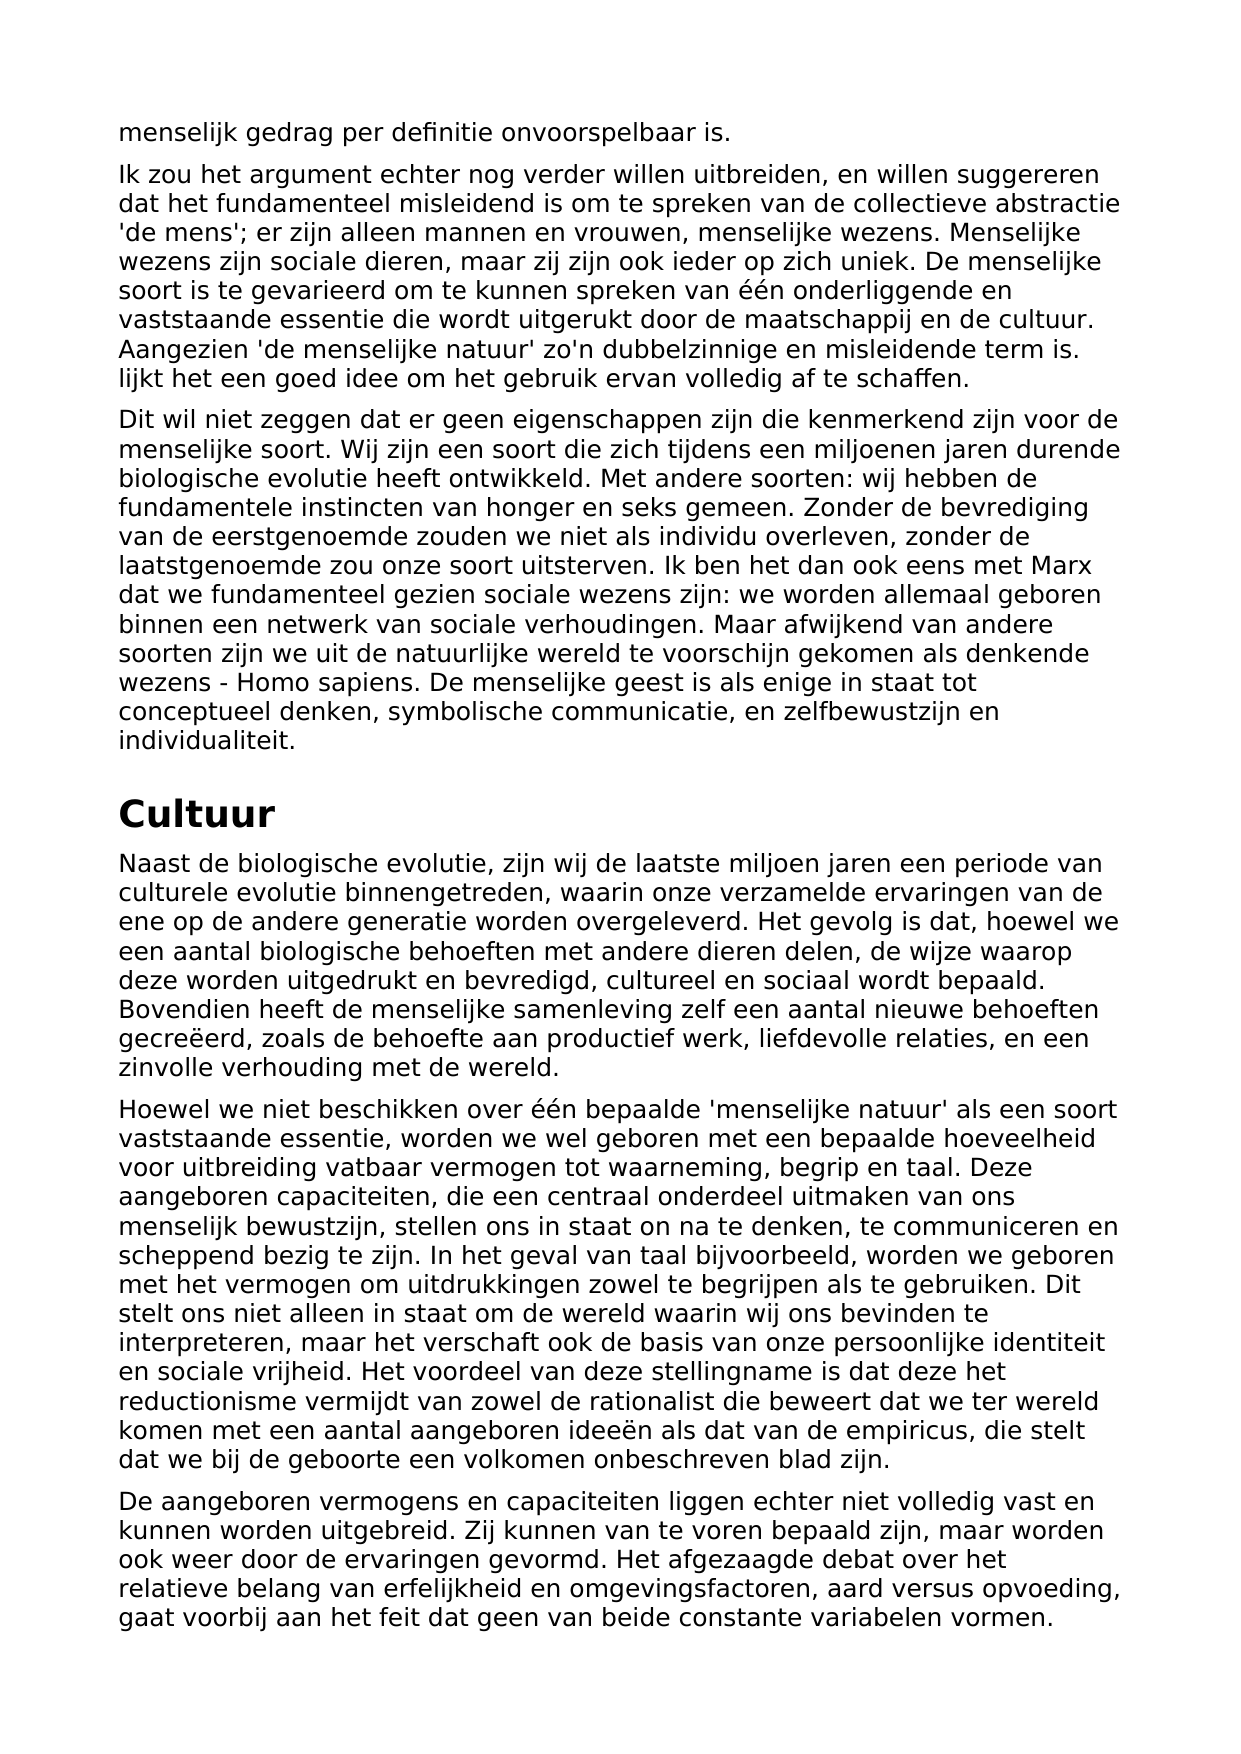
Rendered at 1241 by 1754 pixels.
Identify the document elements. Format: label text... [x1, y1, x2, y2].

text menselijk gedrag per definitie onvoorspelbaar is. [118, 118, 1122, 147]
subtitle Cultuur [118, 793, 1122, 837]
text De aangeboren vermogens en capaciteiten liggen echter niet volledig vast en kunnen worden uitgebreid. Zij kunnen van te voren bepaald zijn, maar worden ook weer door de ervaringen gevormd. Het afgezaagde debat over het relatieve belang van erfelijkheid en omgevingsfactoren, aard versus opvoeding, gaat voorbij aan het feit dat geen van beide constante variabelen vormen. [118, 1487, 1122, 1633]
text Ik zou het argument echter nog verder willen uitbreiden, en willen suggereren dat het fundamenteel misleidend is om te spreken van de collectieve abstractie 'de mens'; er zijn alleen mannen en vrouwen, menselijke wezens. Menselijke wezens zijn sociale dieren, maar zij zijn ook ieder op zich uniek. De menselijke soort is te gevarieerd om te kunnen spreken van één onderliggende en vaststaande essentie die wordt uitgerukt door de maatschappij en de cultuur. Aangezien 'de menselijke natuur' zo'n dubbelzinnige en misleidende term is. lijkt het een goed idee om het gebruik ervan volledig af te schaffen. [118, 160, 1122, 393]
text Hoewel we niet beschikken over één bepaalde 'menselijke natuur' als een soort vaststaande essentie, worden we wel geboren met een bepaalde hoeveelheid voor uitbreiding vatbaar vermogen tot waarneming, begrip en taal. Deze aangeboren capaciteiten, die een centraal onderdeel uitmaken van ons menselijk bewustzijn, stellen ons in staat on na te denken, te communiceren en scheppend bezig te zijn. In het geval van taal bijvoorbeeld, worden we geboren met het vermogen om uitdrukkingen zowel te begrijpen als te gebruiken. Dit stelt ons niet alleen in staat om de wereld waarin wij ons bevinden te interpreteren, maar het verschaft ook de basis van onze persoonlijke identiteit en sociale vrijheid. Het voordeel van deze stellingname is dat deze het reductionisme vermijdt van zowel de rationalist die beweert dat we ter wereld komen met een aantal aangeboren ideeën als dat van de empiricus, die stelt dat we bij de geboorte een volkomen onbeschreven blad zijn. [118, 1095, 1122, 1474]
text Naast de biologische evolutie, zijn wij de laatste miljoen jaren een periode van culturele evolutie binnengetreden, waarin onze verzamelde ervaringen van de ene op de andere generatie worden overgeleverd. Het gevolg is dat, hoewel we een aantal biologische behoeften met andere dieren delen, de wijze waarop deze worden uitgedrukt en bevredigd, cultureel en sociaal wordt bepaald. Bovendien heeft de menselijke samenleving zelf een aantal nieuwe behoeften gecreëerd, zoals de behoefte aan productief werk, liefdevolle relaties, en een zinvolle verhouding met de wereld. [118, 849, 1122, 1083]
text Dit wil niet zeggen dat er geen eigenschappen zijn die kenmerkend zijn voor de menselijke soort. Wij zijn een soort die zich tijdens een miljoenen jaren durende biologische evolutie heeft ontwikkeld. Met andere soorten: wij hebben de fundamentele instincten van honger en seks gemeen. Zonder de bevrediging van de eerstgenoemde zouden we niet als individu overleven, zonder de laatstgenoemde zou onze soort uitsterven. Ik ben het dan ook eens met Marx dat we fundamenteel gezien sociale wezens zijn: we worden allemaal geboren binnen een netwerk van sociale verhoudingen. Maar afwijkend van andere soorten zijn we uit de natuurlijke wereld te voorschijn gekomen als denkende wezens - Homo sapiens. De menselijke geest is als enige in staat tot conceptueel denken, symbolische communicatie, en zelfbewustzijn en individualiteit. [118, 406, 1122, 756]
